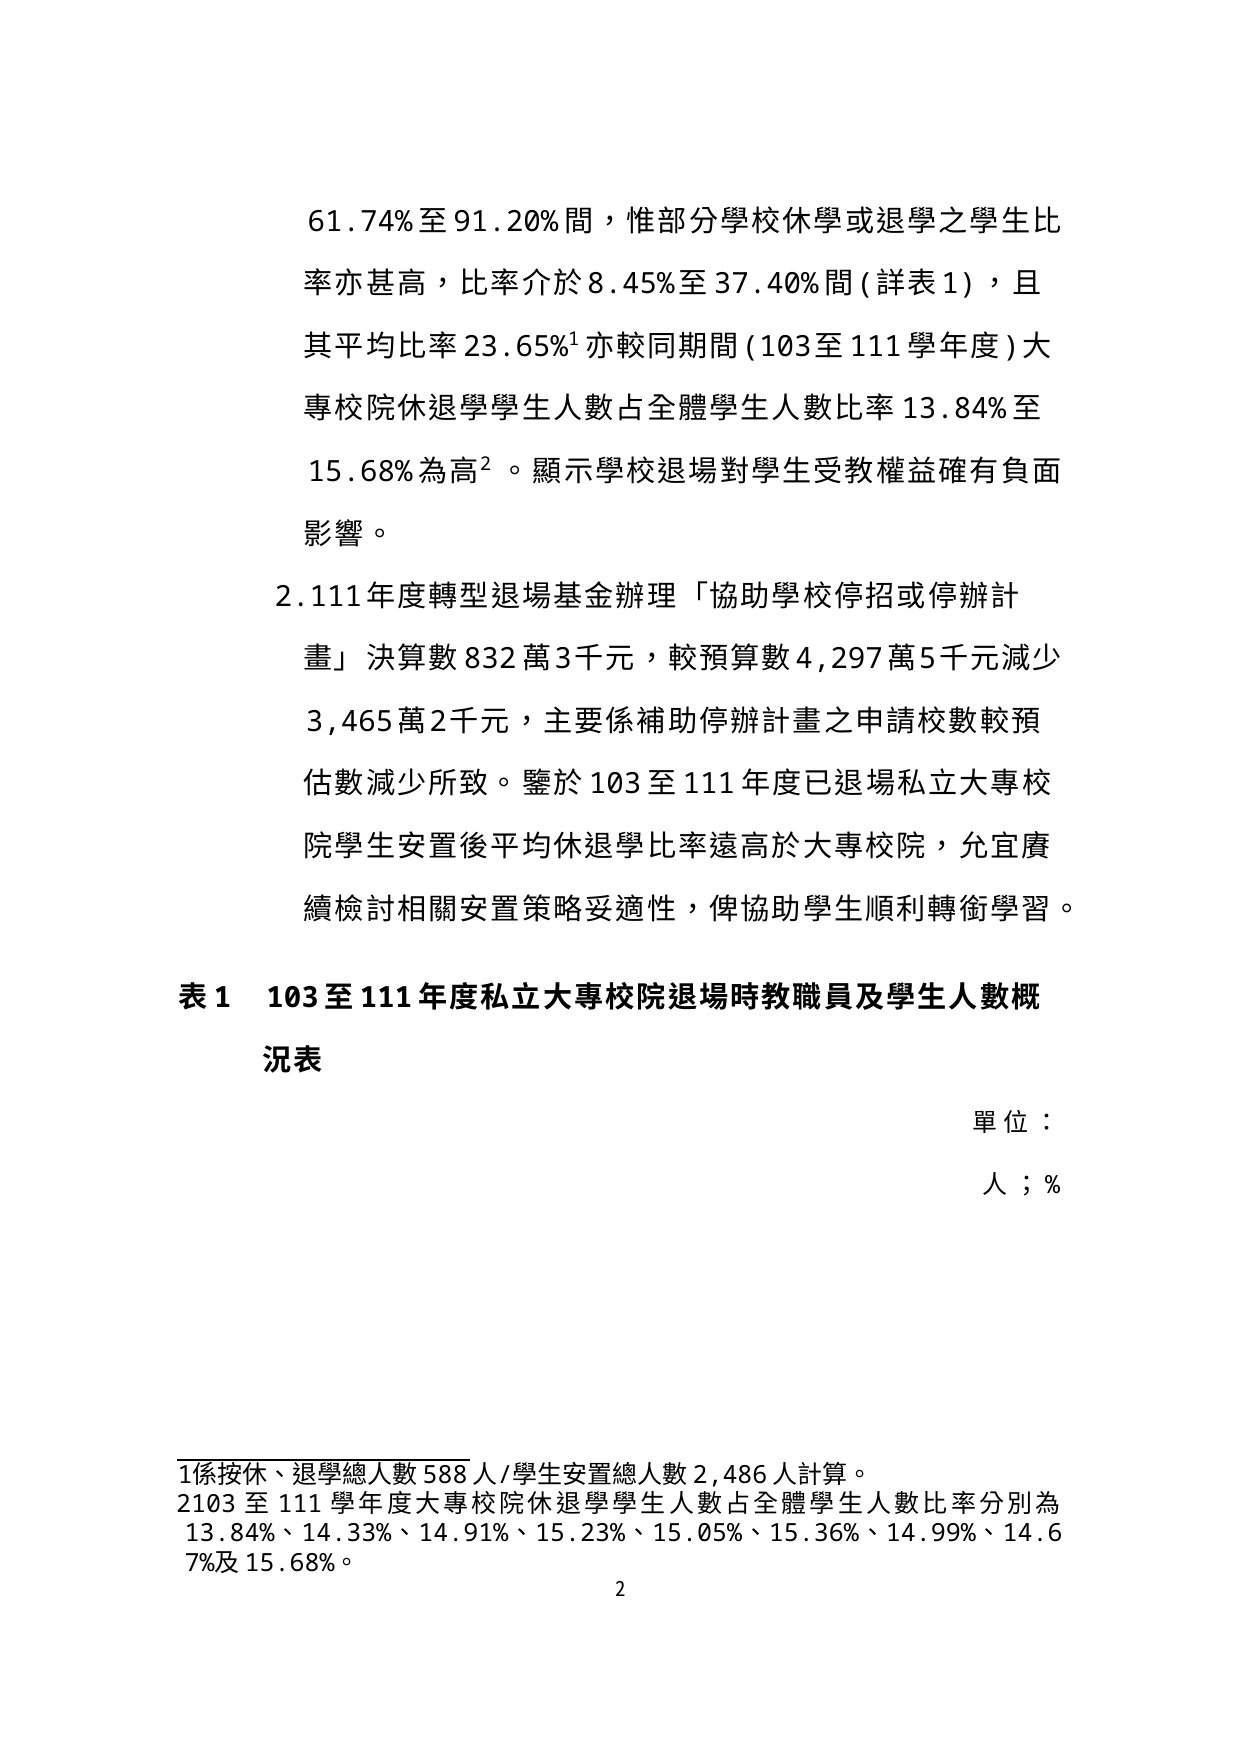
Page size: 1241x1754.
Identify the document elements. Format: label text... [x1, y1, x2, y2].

text 103至111學年度大專校院休退學學生人數占全體學生人數比率分別為13.84%、14.33%、14.91%、15.23%、15.05%、15.36%、14.99%、14.67%及15.68%。 [176, 1489, 1063, 1577]
text 表1 103至111年度私立大專校院退場時教職員及學生人數概況表 [177, 953, 1063, 1078]
text 係按休、退學總人數588人/學生安置總人數2,486人計算。 [177, 1460, 1063, 1489]
text 單位：人；% [177, 1078, 1063, 1203]
text 61.74%至91.20%間，惟部分學校休學或退學之學生比率亦甚高，比率介於8.45%至37.40%間(詳表1)，且其平均比率23.65%亦較同期間(103至111學年度)大專校院休退學學生人數占全體學生人數比率13.84%至15.68%為高。顯示學校退場對學生受教權益確有負面影響。 [266, 177, 1063, 552]
text 2.111年度轉型退場基金辦理「協助學校停招或停辦計畫」決算數832萬3千元，較預算數4,297萬5千元減少3,465萬2千元，主要係補助停辦計畫之申請校數較預估數減少所致。鑒於103至111年度已退場私立大專校院學生安置後平均休退學比率遠高於大專校院，允宜賡續檢討相關安置策略妥適性，俾協助學生順利轉銜學習。 [266, 552, 1063, 927]
